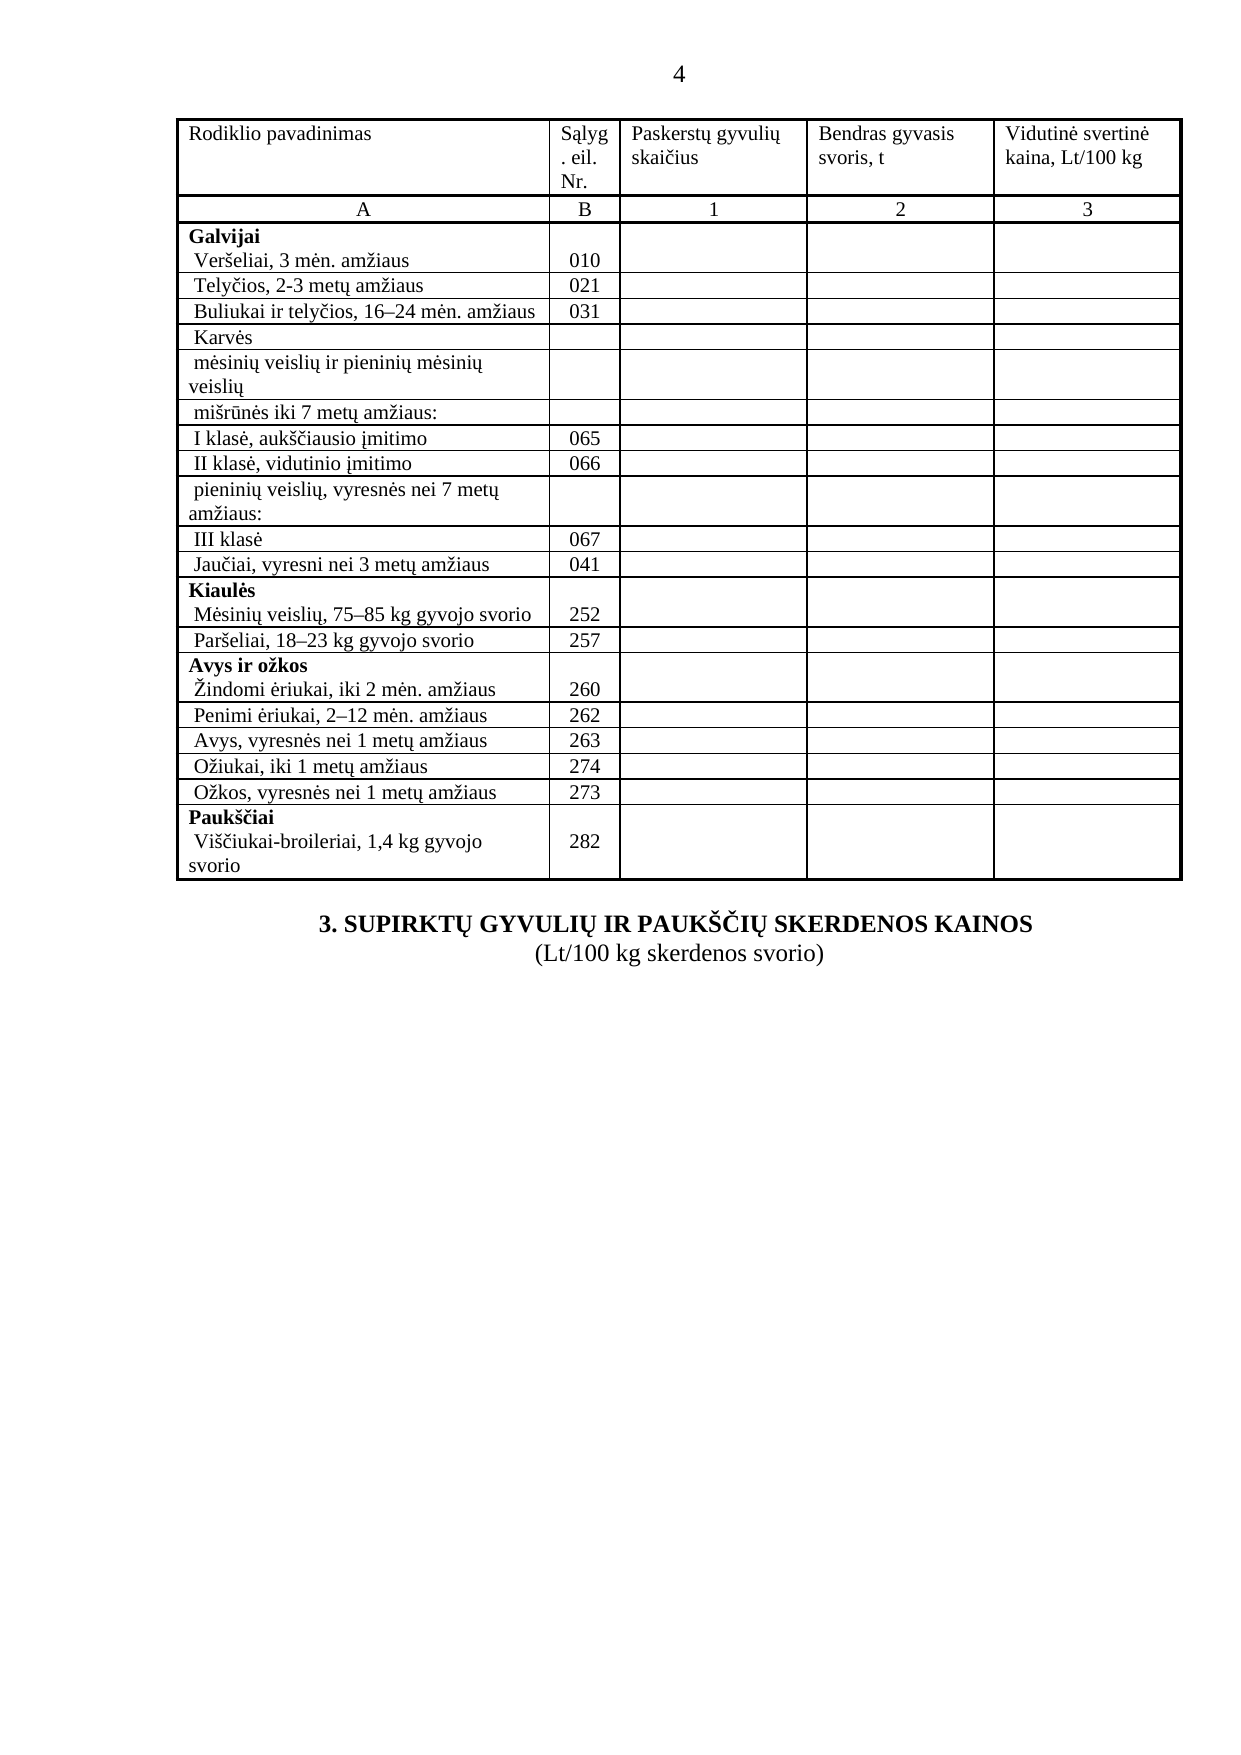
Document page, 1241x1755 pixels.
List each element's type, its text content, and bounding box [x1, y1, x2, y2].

table_cell I klasė, aukščiausio įmitimo [179, 426, 549, 450]
table_cell II klasė, vidutinio įmitimo [179, 451, 549, 475]
table_cell [808, 728, 993, 752]
table_cell [621, 273, 806, 297]
table_cell [995, 602, 1179, 626]
table_cell Viščiukai-broileriai, 1,4 kg gyvojo svorio [179, 829, 549, 877]
table_cell 2 [808, 197, 993, 221]
table_cell [550, 653, 619, 677]
table_header Paskerstų gyvulių skaičius [621, 121, 806, 193]
text 3. Supirktų gyvulių ir paukščių skerdenos kainos [177, 909, 1181, 938]
table_cell Veršeliai, 3 mėn. amžiaus [179, 248, 549, 272]
table_cell Žindomi ėriukai, iki 2 mėn. amžiaus [179, 677, 549, 701]
table_cell [808, 273, 993, 297]
table_cell [550, 400, 619, 424]
table_cell [621, 527, 806, 551]
table_cell [621, 754, 806, 778]
table_cell Avys ir ožkos [179, 653, 549, 677]
table_cell [808, 578, 993, 602]
table_cell [808, 248, 993, 272]
table_cell [550, 805, 619, 829]
table_cell 260 [550, 677, 619, 701]
table_cell 3 [995, 197, 1179, 221]
table_cell [808, 426, 993, 450]
table_cell [808, 602, 993, 626]
table_cell Ožkos, vyresnės nei 1 metų amžiaus [179, 780, 549, 804]
table_cell [808, 628, 993, 652]
table_cell [621, 400, 806, 424]
table_cell [995, 703, 1179, 727]
table_cell [808, 477, 993, 525]
table_cell [995, 578, 1179, 602]
table_cell [808, 677, 993, 701]
table_cell [808, 299, 993, 323]
table_cell [621, 426, 806, 450]
table_header Vidutinė svertinė kaina, Lt/100 kg [995, 121, 1179, 193]
table_cell 257 [550, 628, 619, 652]
table_cell B [550, 197, 619, 221]
table_cell Kiaulės [179, 578, 549, 602]
table_cell [995, 754, 1179, 778]
table_cell [550, 350, 619, 398]
table_cell 021 [550, 273, 619, 297]
table_cell 1 [621, 197, 806, 221]
table_cell [621, 477, 806, 525]
table_cell [995, 805, 1179, 829]
table_cell [995, 829, 1179, 877]
table_cell [808, 703, 993, 727]
table_cell [995, 552, 1179, 576]
table_cell [808, 527, 993, 551]
table_cell [808, 754, 993, 778]
table_cell [621, 829, 806, 877]
table_cell 067 [550, 527, 619, 551]
table_cell [808, 552, 993, 576]
table_cell 274 [550, 754, 619, 778]
table_header Rodiklio pavadinimas [179, 121, 549, 193]
table_cell 282 [550, 829, 619, 877]
table_cell [995, 677, 1179, 701]
table_cell mišrūnės iki 7 metų amžiaus: [179, 400, 549, 424]
table_cell [621, 578, 806, 602]
table_cell [995, 400, 1179, 424]
table_cell 262 [550, 703, 619, 727]
table_cell [995, 728, 1179, 752]
table_cell [621, 350, 806, 398]
table_cell [995, 299, 1179, 323]
table_cell [621, 703, 806, 727]
table_cell Penimi ėriukai, 2–12 mėn. amžiaus [179, 703, 549, 727]
table_cell Mėsinių veislių, 75–85 kg gyvojo svorio [179, 602, 549, 626]
table_cell [621, 552, 806, 576]
table_header Bendras gyvasis svoris, t [808, 121, 993, 193]
table_cell Karvės [179, 325, 549, 349]
table_cell [621, 728, 806, 752]
table_cell [995, 527, 1179, 551]
table_cell [995, 248, 1179, 272]
table_cell [621, 602, 806, 626]
table_cell [995, 273, 1179, 297]
text (Lt/100 kg skerdenos svorio) [177, 938, 1181, 967]
table_cell [808, 350, 993, 398]
table_cell [621, 451, 806, 475]
table_cell [995, 350, 1179, 398]
table_cell [995, 628, 1179, 652]
table_cell 066 [550, 451, 619, 475]
table_cell [808, 325, 993, 349]
table_cell [550, 325, 619, 349]
table_cell 263 [550, 728, 619, 752]
table_cell [550, 224, 619, 248]
table_header Sąlyg. eil. Nr. [550, 121, 619, 193]
table_cell [808, 451, 993, 475]
table_cell [995, 325, 1179, 349]
table_cell [808, 224, 993, 248]
table_cell [621, 299, 806, 323]
table_cell Galvijai [179, 224, 549, 248]
table_cell [995, 653, 1179, 677]
table_cell [995, 224, 1179, 248]
table_cell [621, 628, 806, 652]
table_cell [808, 653, 993, 677]
table_cell [621, 325, 806, 349]
table_cell [621, 224, 806, 248]
table_cell pieninių veislių, vyresnės nei 7 metų amžiaus: [179, 477, 549, 525]
table_cell [808, 780, 993, 804]
table_cell 252 [550, 602, 619, 626]
table_cell [550, 477, 619, 525]
table_cell [995, 451, 1179, 475]
table_cell [621, 653, 806, 677]
table_cell mėsinių veislių ir pieninių mėsinių veislių [179, 350, 549, 398]
table_cell [621, 805, 806, 829]
table_cell [621, 780, 806, 804]
table_cell 273 [550, 780, 619, 804]
table_cell A [179, 197, 549, 221]
table_cell [995, 477, 1179, 525]
table_cell [550, 578, 619, 602]
table_cell Ožiukai, iki 1 metų amžiaus [179, 754, 549, 778]
table_cell III klasė [179, 527, 549, 551]
table_cell [808, 805, 993, 829]
table_cell [621, 677, 806, 701]
table_cell [808, 829, 993, 877]
table_cell [995, 780, 1179, 804]
table_cell Paukščiai [179, 805, 549, 829]
table_cell 065 [550, 426, 619, 450]
table_cell 031 [550, 299, 619, 323]
table_cell Jaučiai, vyresni nei 3 metų amžiaus [179, 552, 549, 576]
table_cell [621, 248, 806, 272]
table_cell 041 [550, 552, 619, 576]
table_cell Avys, vyresnės nei 1 metų amžiaus [179, 728, 549, 752]
table_cell Buliukai ir telyčios, 16–24 mėn. amžiaus [179, 299, 549, 323]
table_cell Paršeliai, 18–23 kg gyvojo svorio [179, 628, 549, 652]
table_cell Telyčios, 2-3 metų amžiaus [179, 273, 549, 297]
table_cell [995, 426, 1179, 450]
table_cell 010 [550, 248, 619, 272]
table_cell [808, 400, 993, 424]
